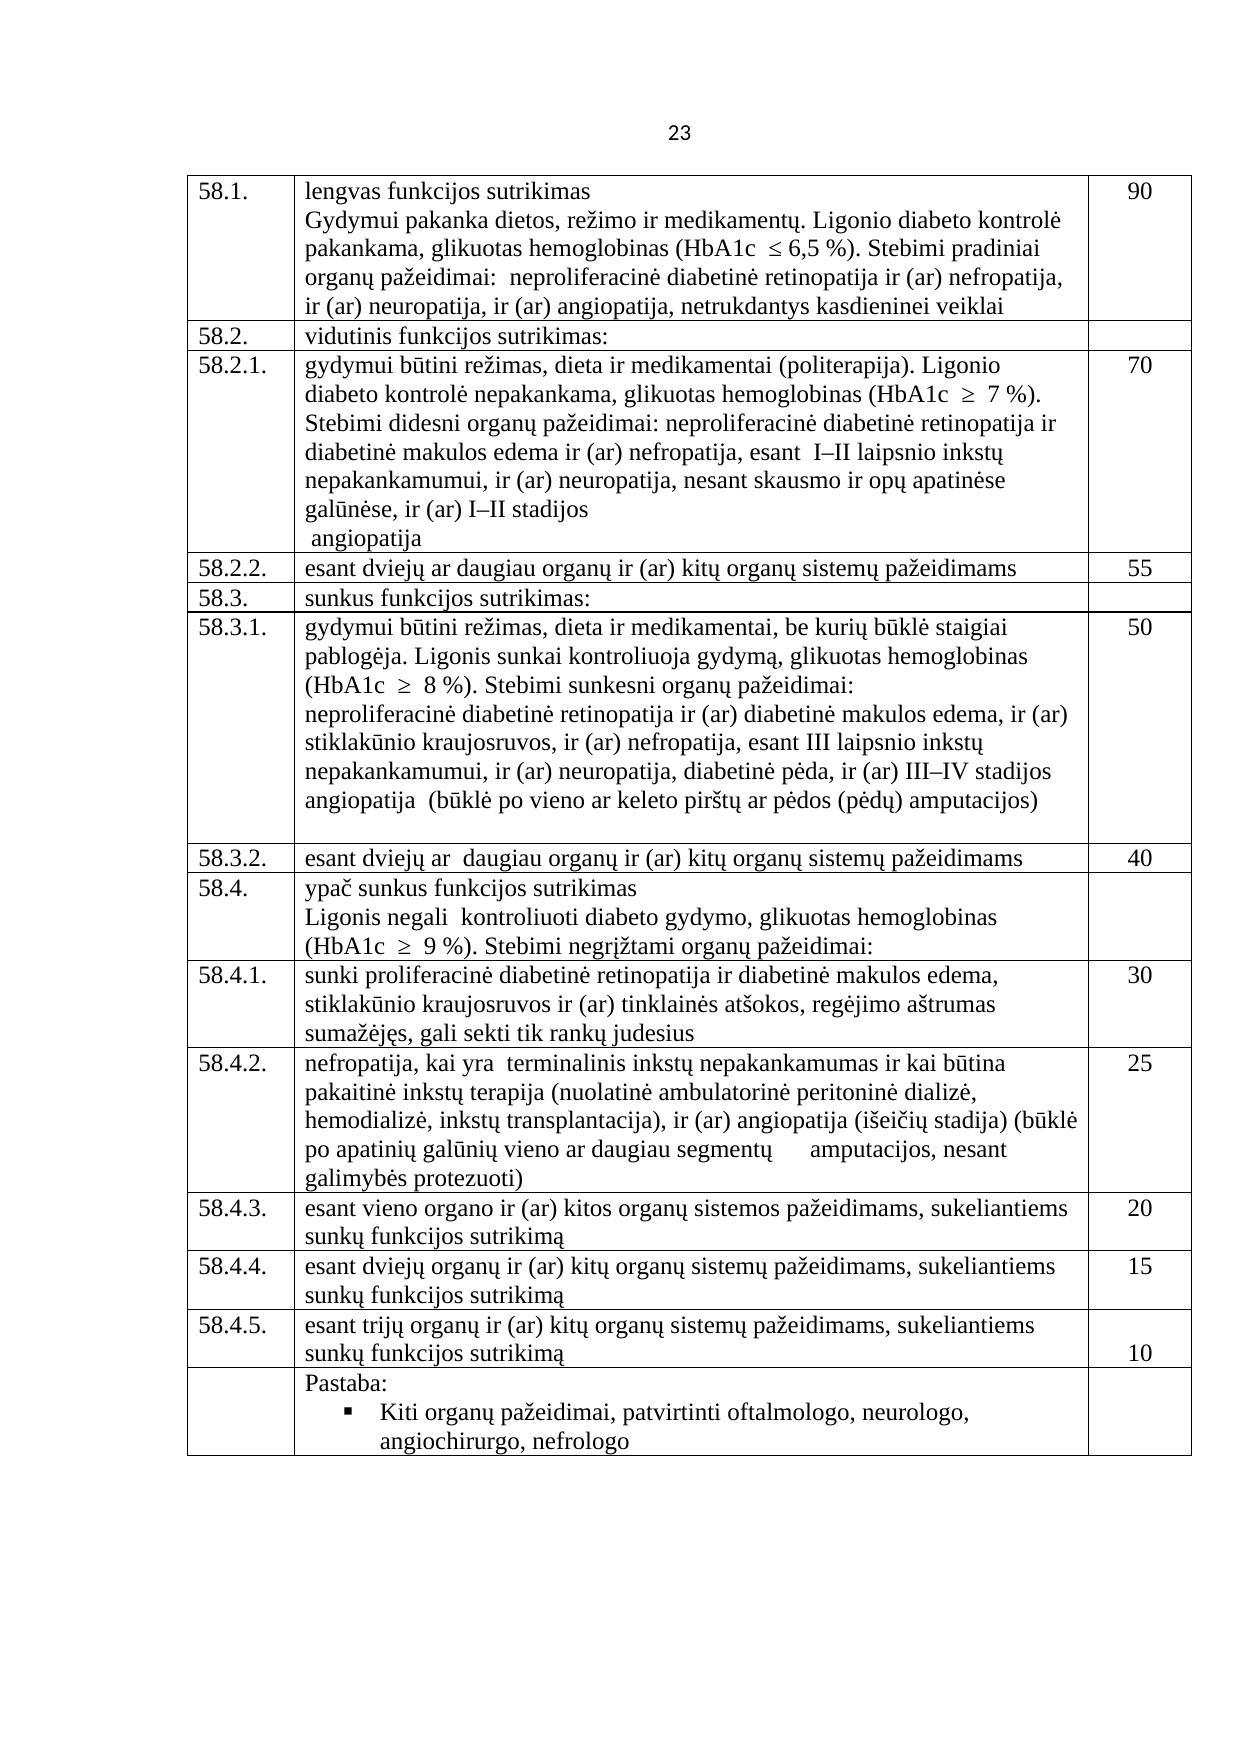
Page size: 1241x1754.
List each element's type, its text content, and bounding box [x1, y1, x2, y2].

table_cell 58.4.1. [188, 961, 294, 1047]
table_cell esant dviejų ar daugiau organų ir (ar) kitų organų sistemų pažeidimams [295, 844, 1088, 872]
table_cell 58.2.2. [188, 553, 294, 582]
table_cell 30 [1089, 961, 1191, 1047]
table_cell 58.2.1. [188, 351, 294, 552]
table_cell nefropatija, kai yra terminalinis inkstų nepakankamumas ir kai būtina pakaitinė inkstų terapija (nuolatinė ambulatorinė peritoninė dializė, hemodializė, inkstų transplantacija), ir (ar) angiopatija (išeičių stadija) (būklė po apatinių galūnių vieno ar daugiau segmentų amputacijos, nesant galimybės protezuoti) [295, 1048, 1088, 1192]
table_cell 10 [1089, 1310, 1191, 1367]
table_cell esant dviejų organų ir (ar) kitų organų sistemų pažeidimams, sukeliantiems sunkų funkcijos sutrikimą [295, 1251, 1088, 1309]
table_cell 58.4.3. [188, 1193, 294, 1250]
table_cell esant trijų organų ir (ar) kitų organų sistemų pažeidimams, sukeliantiems sunkų funkcijos sutrikimą [295, 1310, 1088, 1367]
table_cell 58.4.5. [188, 1310, 294, 1367]
table_cell 58.4.2. [188, 1048, 294, 1192]
table_cell 70 [1089, 351, 1191, 552]
table_cell [1089, 1368, 1191, 1454]
table_cell 58.3. [188, 583, 294, 611]
table_cell gydymui būtini režimas, dieta ir medikamentai, be kurių būklė staigiai pablogėja. Ligonis sunkai kontroliuoja gydymą, glikuotas hemoglobinas (HbA1c ≥ 8 %). Stebimi sunkesni organų pažeidimai: neproliferacinė diabetinė retinopatija ir (ar) diabetinė makulos edema, ir (ar) stiklakūnio kraujosruvos, ir (ar) nefropatija, esant III laipsnio inkstų nepakankamumui, ir (ar) neuropatija, diabetinė pėda, ir (ar) III–IV stadijos angiopatija (būklė po vieno ar keleto pirštų ar pėdos (pėdų) amputacijos) [295, 613, 1088, 842]
table_cell 58.4. [188, 873, 294, 959]
table_cell 58.3.1. [188, 613, 294, 842]
table_cell 58.2. [188, 321, 294, 349]
table_cell vidutinis funkcijos sutrikimas: [295, 321, 1088, 349]
table_cell lengvas funkcijos sutrikimas Gydymui pakanka dietos, režimo ir medikamentų. Ligonio diabeto kontrolė pakankama, glikuotas hemoglobinas (HbA1c ≤ 6,5 %). Stebimi pradiniai organų pažeidimai: neproliferacinė diabetinė retinopatija ir (ar) nefropatija, ir (ar) neuropatija, ir (ar) angiopatija, netrukdantys kasdieninei veiklai [295, 176, 1088, 320]
table_cell [1089, 321, 1191, 349]
table_cell 20 [1089, 1193, 1191, 1250]
table_cell Pastaba:  Kiti organų pažeidimai, patvirtinti oftalmologo, neurologo, angiochirurgo, nefrologo [295, 1368, 1088, 1454]
table_cell sunkus funkcijos sutrikimas: [295, 583, 1088, 611]
table_cell 15 [1089, 1251, 1191, 1309]
table_cell ypač sunkus funkcijos sutrikimas Ligonis negali kontroliuoti diabeto gydymo, glikuotas hemoglobinas (HbA1c ≥ 9 %). Stebimi negrįžtami organų pažeidimai: [295, 873, 1088, 959]
table_cell esant vieno organo ir (ar) kitos organų sistemos pažeidimams, sukeliantiems sunkų funkcijos sutrikimą [295, 1193, 1088, 1250]
table_cell [1089, 873, 1191, 959]
table_cell 50 [1089, 613, 1191, 842]
table_cell esant dviejų ar daugiau organų ir (ar) kitų organų sistemų pažeidimams [295, 553, 1088, 582]
table_cell sunki proliferacinė diabetinė retinopatija ir diabetinė makulos edema, stiklakūnio kraujosruvos ir (ar) tinklainės atšokos, regėjimo aštrumas sumažėjęs, gali sekti tik rankų judesius [295, 961, 1088, 1047]
table_cell gydymui būtini režimas, dieta ir medikamentai (politerapija). Ligonio diabeto kontrolė nepakankama, glikuotas hemoglobinas (HbA1c ≥ 7 %). Stebimi didesni organų pažeidimai: neproliferacinė diabetinė retinopatija ir diabetinė makulos edema ir (ar) nefropatija, esant I–II laipsnio inkstų nepakankamumui, ir (ar) neuropatija, nesant skausmo ir opų apatinėse galūnėse, ir (ar) I–II stadijos angiopatija [295, 351, 1088, 552]
table_cell 58.4.4. [188, 1251, 294, 1309]
table_cell 58.1. [188, 176, 294, 320]
table_cell 40 [1089, 844, 1191, 872]
table_cell [188, 1368, 294, 1454]
table_cell 90 [1089, 176, 1191, 320]
table_cell 55 [1089, 553, 1191, 582]
table_cell [1089, 583, 1191, 611]
table_cell 58.3.2. [188, 844, 294, 872]
table_cell 25 [1089, 1048, 1191, 1192]
